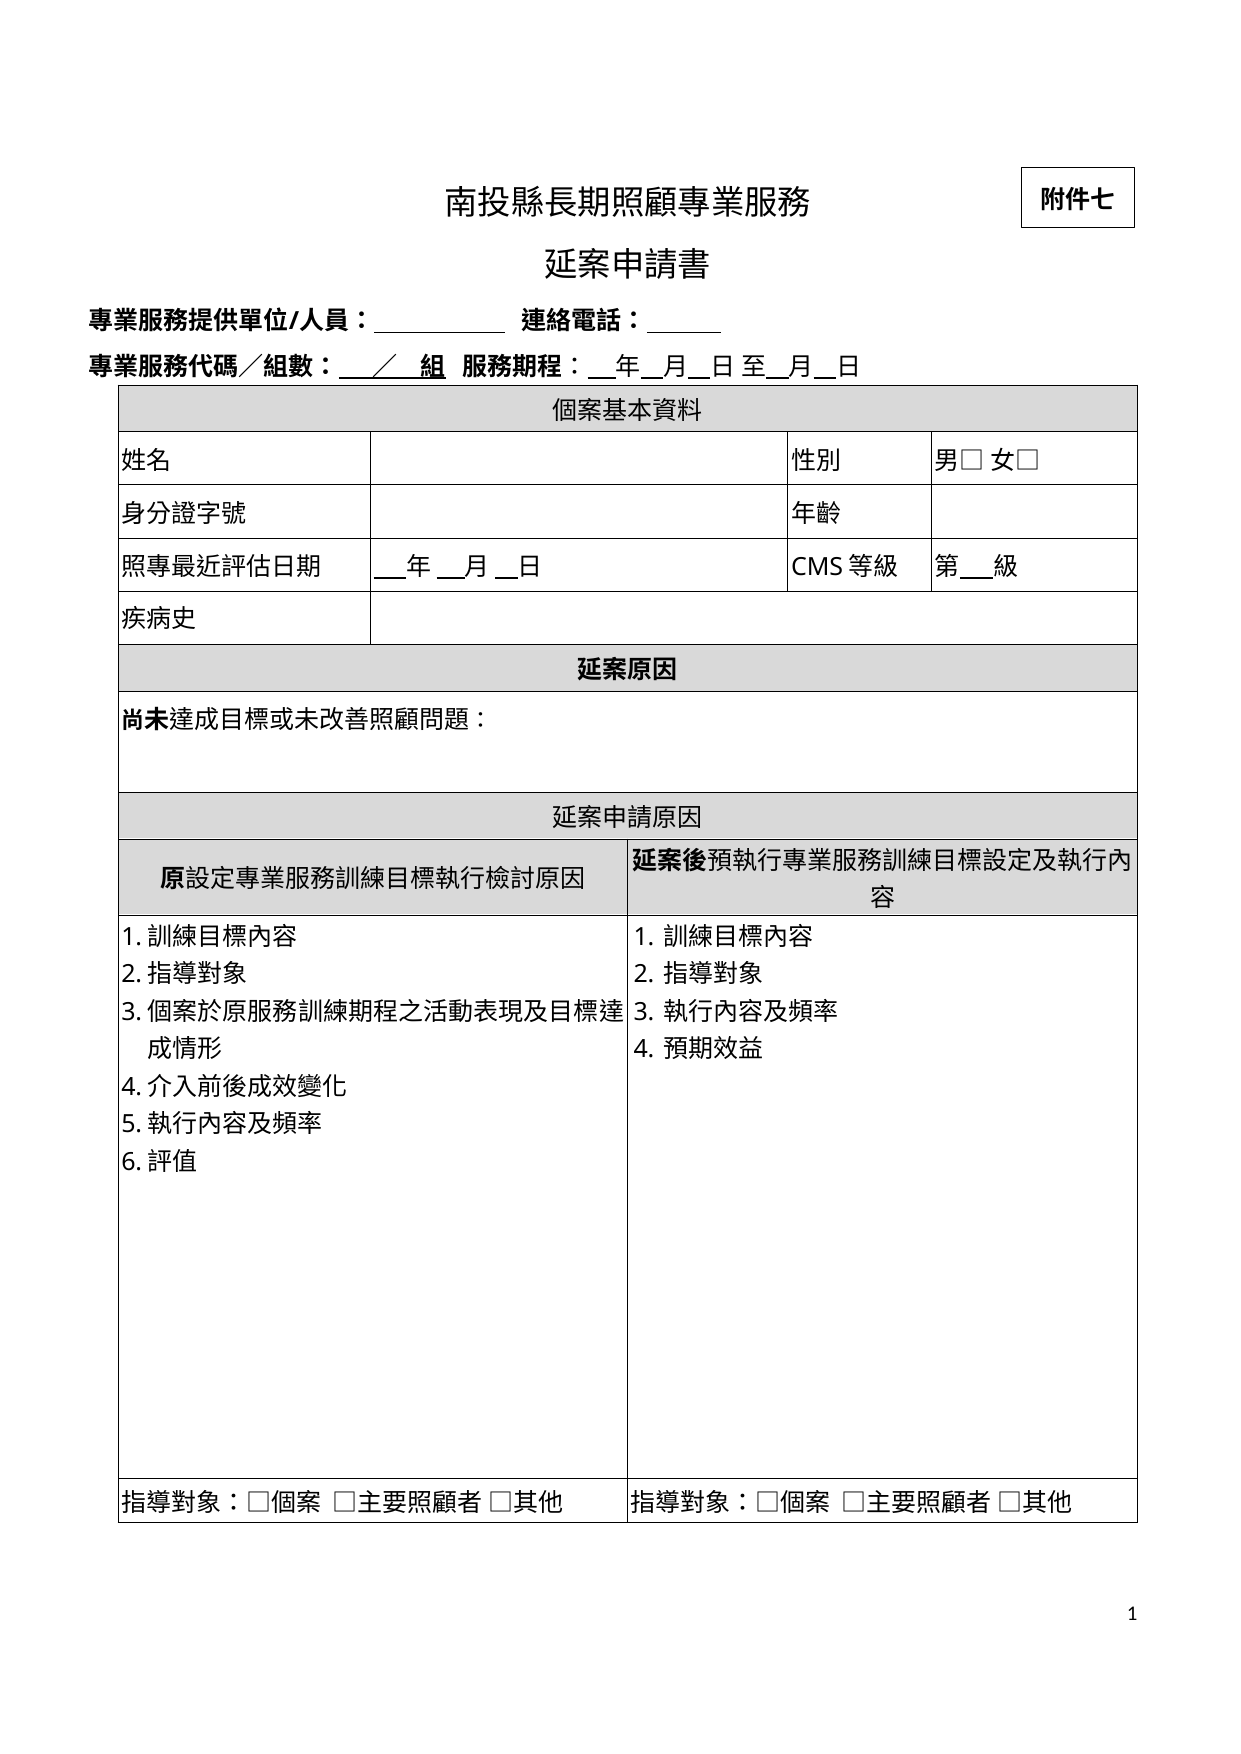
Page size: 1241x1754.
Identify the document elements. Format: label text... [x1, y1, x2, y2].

table_cell [932, 485, 1137, 537]
text 專業服務提供單位/人員： 連絡電話： [89, 293, 1137, 339]
table_cell 指導對象：□個案 □主要照顧者 □其他 [119, 1479, 627, 1522]
text 延案申請書 [118, 237, 1137, 286]
table_cell 尚未達成目標或未改善照顧問題： [119, 692, 1137, 792]
table_header 個案基本資料 [119, 386, 1137, 431]
table_cell 指導對象：□個案 □主要照顧者 □其他 [628, 1479, 1137, 1522]
table_cell [371, 485, 787, 537]
text 附件七 [1036, 179, 1119, 215]
table_cell 延案後預執行專業服務訓練目標設定及執行內容 [628, 840, 1137, 914]
table_cell 延案申請原因 [119, 793, 1137, 838]
table_cell 年齡 [788, 485, 931, 537]
table_cell CMS等級 [788, 539, 931, 591]
table_cell 照專最近評估日期 [119, 539, 370, 591]
table_cell 男□ 女□ [932, 432, 1137, 484]
table_cell 訓練目標內容 指導對象 個案於原服務訓練期程之活動表現及目標達成情形 介入前後成效變化 執行內容及頻率 評值 [119, 916, 627, 1478]
text 南投縣長期照顧專業服務 [118, 162, 1137, 237]
table_cell 第 級 [932, 539, 1137, 591]
table_cell 身分證字號 [119, 485, 370, 537]
table_cell 性別 [788, 432, 931, 484]
table_cell 延案原因 [119, 645, 1137, 691]
table_cell 年 月 日 [371, 539, 787, 591]
table_cell 姓名 [119, 432, 370, 484]
table_cell 訓練目標內容 指導對象 執行內容及頻率 預期效益 [628, 916, 1137, 1478]
table_cell 原設定專業服務訓練目標執行檢討原因 [119, 840, 627, 914]
table_cell [371, 592, 1137, 644]
table_cell [371, 432, 787, 484]
table_cell 疾病史 [119, 592, 370, 644]
text 專業服務代碼／組數： ／ 組 服務期程： 年 月 日 至 月 日 [89, 339, 1137, 384]
